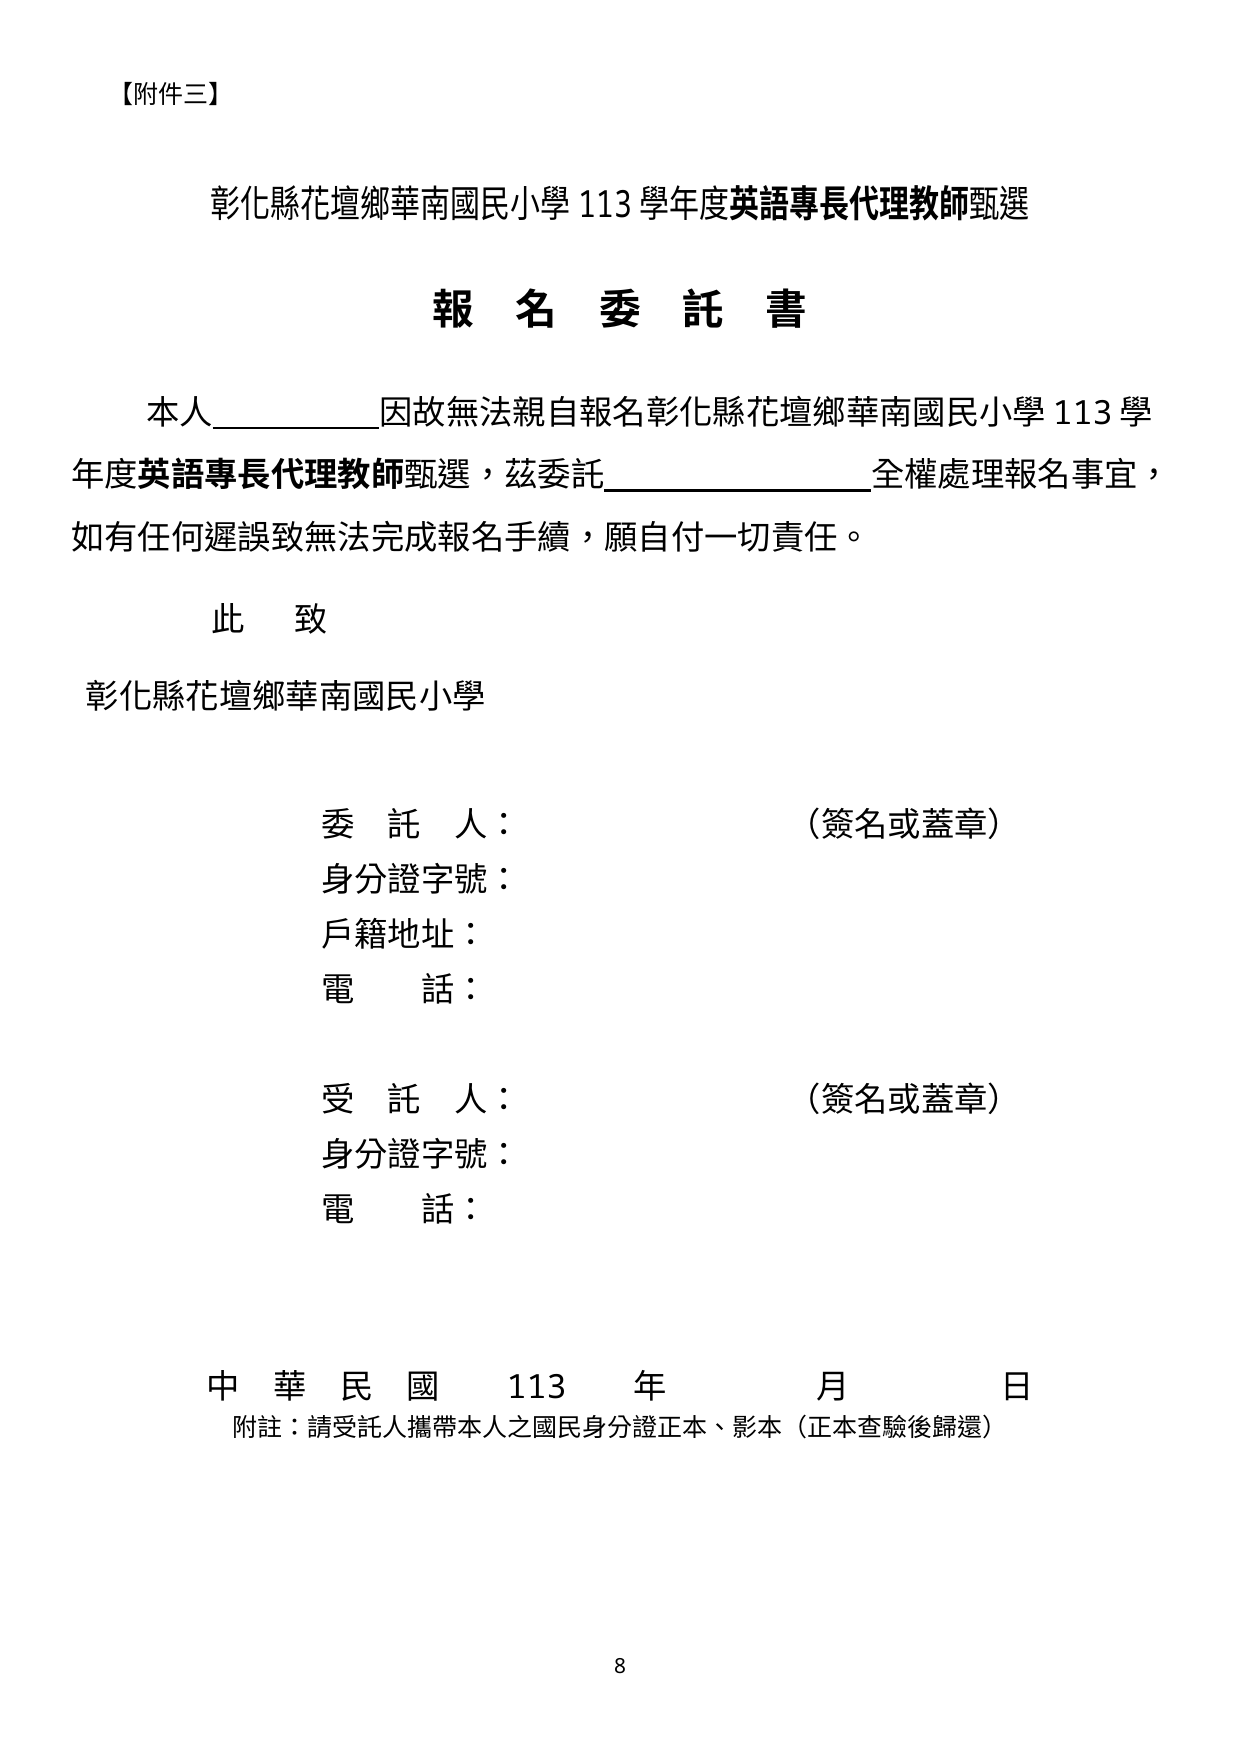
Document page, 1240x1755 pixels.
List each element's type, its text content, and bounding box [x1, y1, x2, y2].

text 戶籍地址： [321, 907, 1169, 957]
text 電 話： [321, 962, 1169, 1012]
text 身分證字號： [321, 852, 1169, 902]
text 此 致 [71, 605, 1169, 638]
text 本人 因故無法親自報名彰化縣花壇鄉華南國民小學113學年度英語專長代理教師甄選，茲委託 全權處理報名事宜，如有任何遲誤致無法完成報名手續，願自付一切責任。 [71, 374, 1169, 562]
text 彰化縣花壇鄉華南國民小學113學年度英語專長代理教師甄選 [71, 184, 1169, 226]
text 受 託 人： （簽名或蓋章） [321, 1072, 1169, 1122]
text 委 託 人： （簽名或蓋章） [321, 797, 1169, 847]
text 電 話： [321, 1182, 1169, 1232]
text 身分證字號： [321, 1127, 1169, 1177]
text 【附件三】 [108, 75, 1169, 111]
text 彰化縣花壇鄉華南國民小學 [86, 682, 1169, 715]
text 中 華 民 國 113 年 月 日 [71, 1372, 1169, 1405]
text 附註：請受託人攜帶本人之國民身分證正本、影本（正本查驗後歸還） [71, 1410, 1169, 1443]
text 報 名 委 託 書 [71, 298, 1169, 331]
